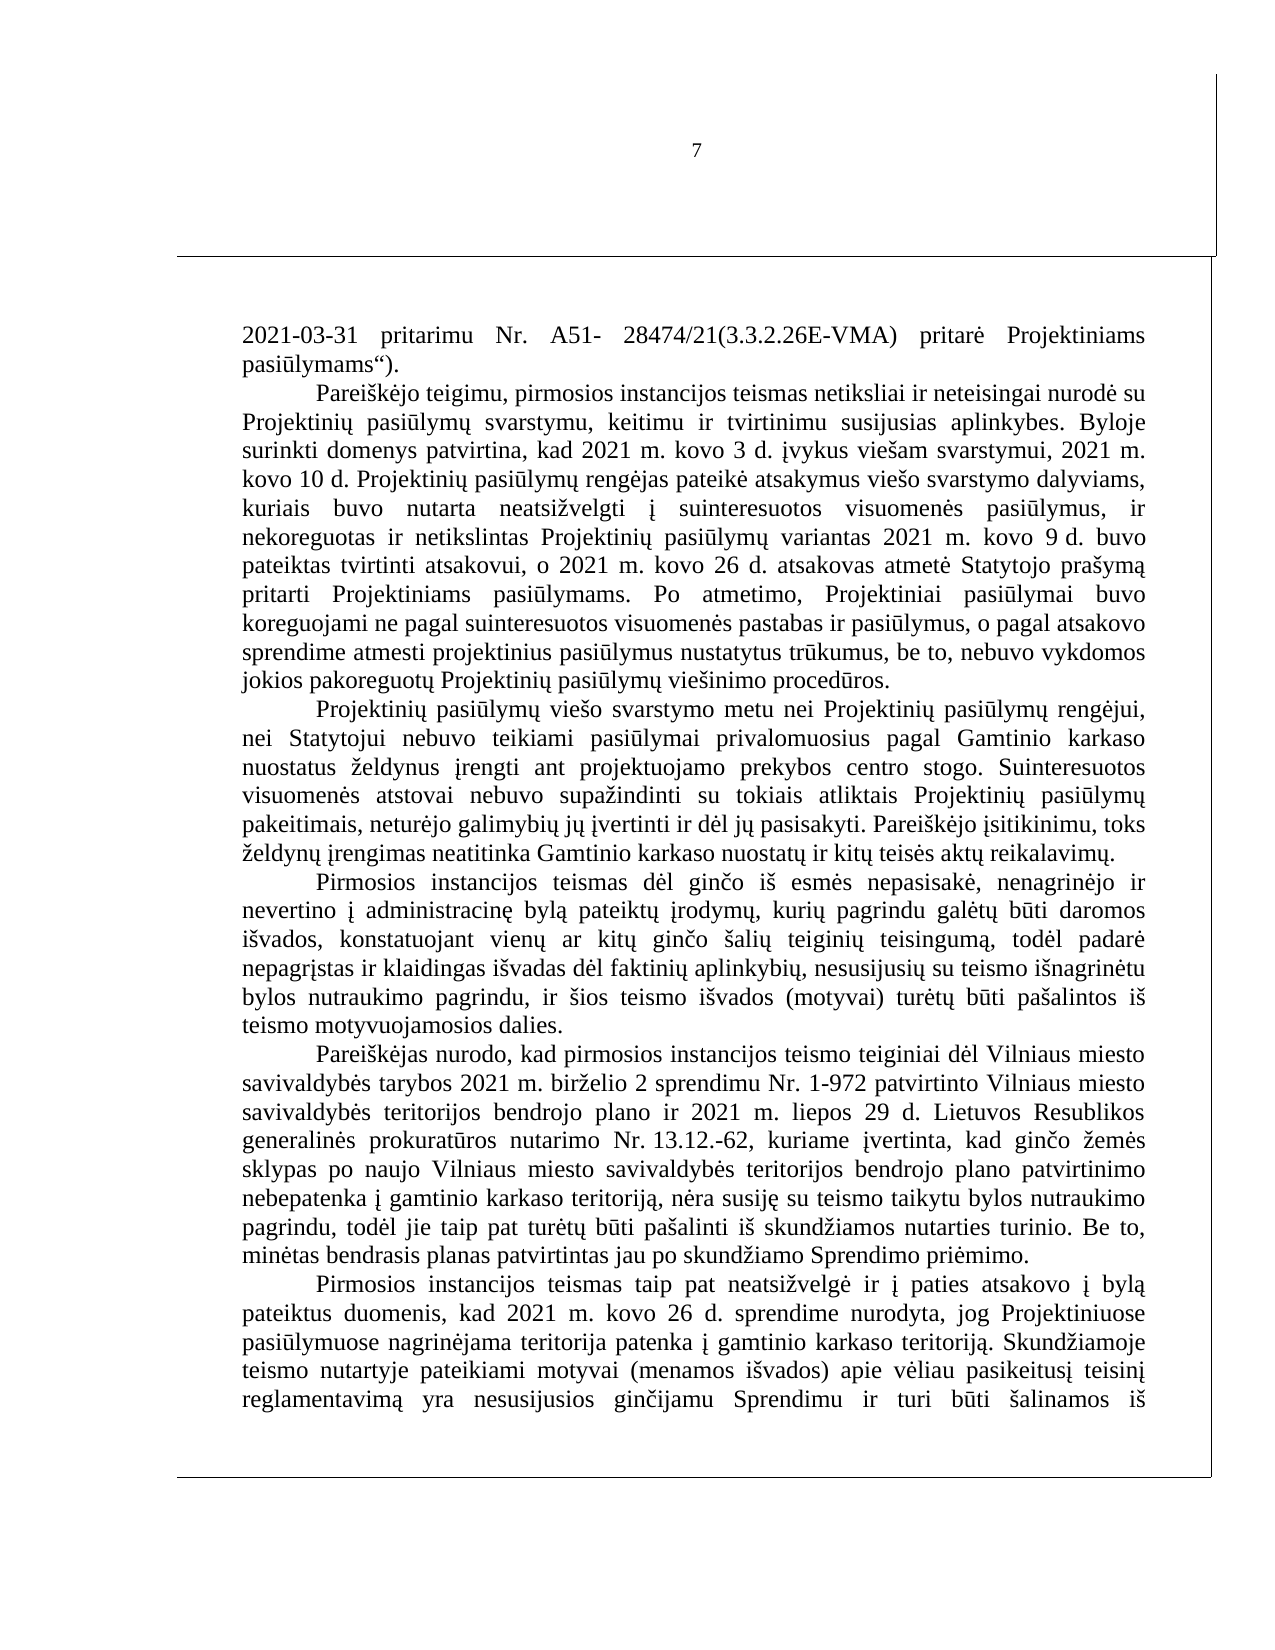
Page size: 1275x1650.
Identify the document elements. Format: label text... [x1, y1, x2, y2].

text 2021-03-31 pritarimu Nr. A51- 28474/21(3.3.2.26E-VMA) pritarė Projektiniams pasiūlymams“). [177, 256, 1211, 378]
text Pareiškėjas nurodo, kad pirmosios instancijos teismo teiginiai dėl Vilniaus miesto savivaldybės tarybos 2021 m. birželio 2 sprendimu Nr. 1-972 patvirtinto Vilniaus miesto savivaldybės teritorijos bendrojo plano ir 2021 m. liepos 29 d. Lietuvos Resublikos generalinės prokuratūros nutarimo Nr. 13.12.-62, kuriame įvertinta, kad ginčo žemės sklypas po naujo Vilniaus miesto savivaldybės teritorijos bendrojo plano patvirtinimo nebepatenka į gamtinio karkaso teritoriją, nėra susiję su teismo taikytu bylos nutraukimo pagrindu, todėl jie taip pat turėtų būti pašalinti iš skundžiamos nutarties turinio. Be to, minėtas bendrasis planas patvirtintas jau po skundžiamo Sprendimo priėmimo. [177, 1039, 1211, 1269]
text Projektinių pasiūlymų viešo svarstymo metu nei Projektinių pasiūlymų rengėjui, nei Statytojui nebuvo teikiami pasiūlymai privalomuosius pagal Gamtinio karkaso nuostatus želdynus įrengti ant projektuojamo prekybos centro stogo. Suinteresuotos visuomenės atstovai nebuvo supažindinti su tokiais atliktais Projektinių pasiūlymų pakeitimais, neturėjo galimybių jų įvertinti ir dėl jų pasisakyti. Pareiškėjo įsitikinimu, toks želdynų įrengimas neatitinka Gamtinio karkaso nuostatų ir kitų teisės aktų reikalavimų. [177, 694, 1211, 867]
text Pirmosios instancijos teismas taip pat neatsižvelgė ir į paties atsakovo į bylą pateiktus duomenis, kad 2021 m. kovo 26 d. sprendime nurodyta, jog Projektiniuose pasiūlymuose nagrinėjama teritorija patenka į gamtinio karkaso teritoriją. Skundžiamoje teismo nutartyje pateikiami motyvai (menamos išvados) apie vėliau pasikeitusį teisinį reglamentavimą yra nesusijusios ginčijamu Sprendimu ir turi būti šalinamos iš [177, 1269, 1211, 1477]
text Pareiškėjo teigimu, pirmosios instancijos teismas netiksliai ir neteisingai nurodė su Projektinių pasiūlymų svarstymu, keitimu ir tvirtinimu susijusias aplinkybes. Byloje surinkti domenys patvirtina, kad 2021 m. kovo 3 d. įvykus viešam svarstymui, 2021 m. kovo 10 d. Projektinių pasiūlymų rengėjas pateikė atsakymus viešo svarstymo dalyviams, kuriais buvo nutarta neatsižvelgti į suinteresuotos visuomenės pasiūlymus, ir nekoreguotas ir netikslintas Projektinių pasiūlymų variantas 2021 m. kovo 9 d. buvo pateiktas tvirtinti atsakovui, o 2021 m. kovo 26 d. atsakovas atmetė Statytojo prašymą pritarti Projektiniams pasiūlymams. Po atmetimo, Projektiniai pasiūlymai buvo koreguojami ne pagal suinteresuotos visuomenės pastabas ir pasiūlymus, o pagal atsakovo sprendime atmesti projektinius pasiūlymus nustatytus trūkumus, be to, nebuvo vykdomos jokios pakoreguotų Projektinių pasiūlymų viešinimo procedūros. [177, 378, 1211, 694]
text Pirmosios instancijos teismas dėl ginčo iš esmės nepasisakė, nenagrinėjo ir nevertino į administracinę bylą pateiktų įrodymų, kurių pagrindu galėtų būti daromos išvados, konstatuojant vienų ar kitų ginčo šalių teiginių teisingumą, todėl padarė nepagrįstas ir klaidingas išvadas dėl faktinių aplinkybių, nesusijusių su teismo išnagrinėtu bylos nutraukimo pagrindu, ir šios teismo išvados (motyvai) turėtų būti pašalintos iš teismo motyvuojamosios dalies. [177, 867, 1211, 1039]
